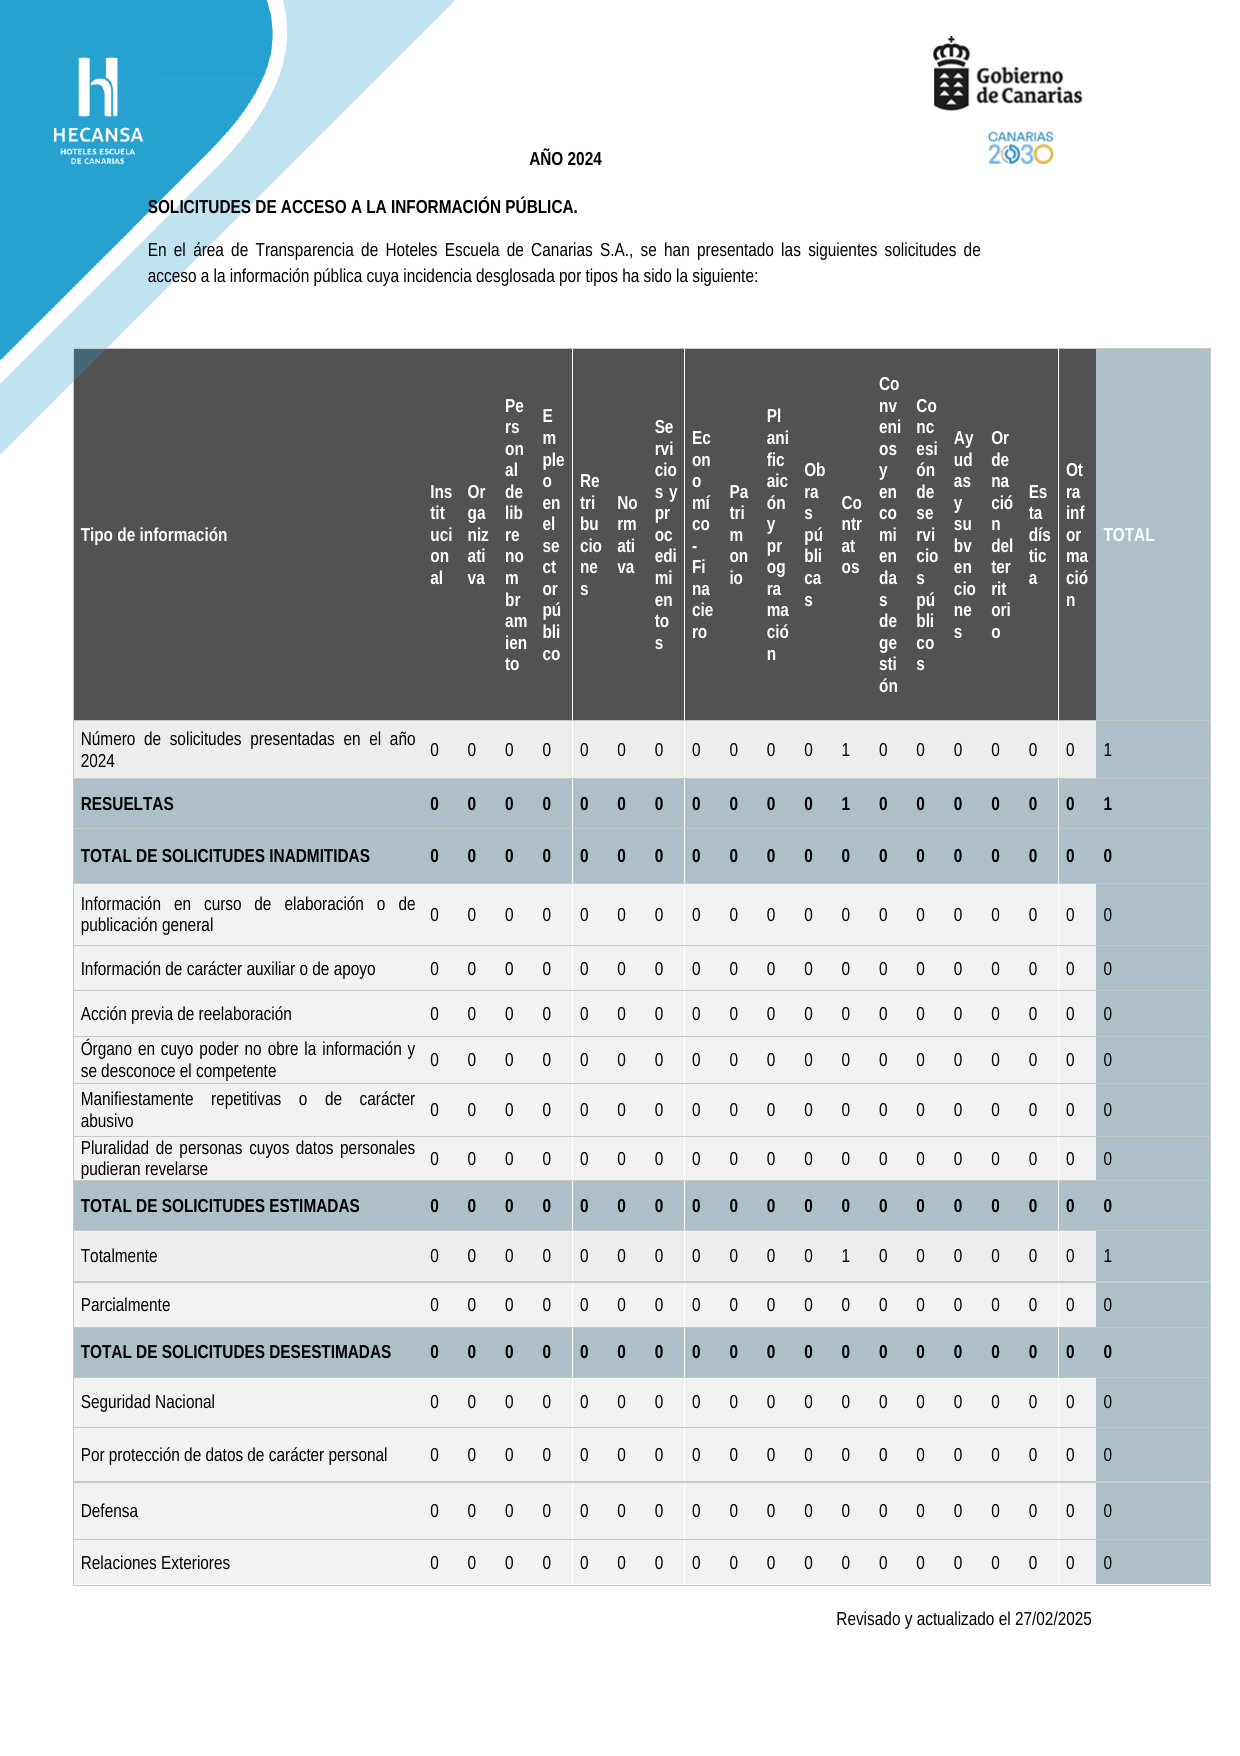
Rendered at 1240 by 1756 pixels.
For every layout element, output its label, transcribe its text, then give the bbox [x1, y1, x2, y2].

table_cell 0 [759, 1084, 797, 1136]
table_cell 0 [722, 1037, 759, 1083]
table_cell 0 [872, 1378, 909, 1427]
table_cell 0 [797, 1428, 834, 1481]
table_cell 0 [984, 1283, 1021, 1327]
table_header Retribuciones [573, 349, 610, 720]
table_cell 0 [909, 991, 946, 1036]
table_cell 0 [685, 721, 722, 778]
table_cell 0 [685, 1483, 722, 1539]
table_cell 0 [1096, 1483, 1210, 1539]
table_cell 0 [797, 946, 834, 990]
table_cell 0 [797, 1231, 834, 1281]
table_cell 0 [909, 946, 946, 990]
table_cell 0 [984, 721, 1021, 778]
table_cell 0 [909, 1328, 946, 1377]
table_cell 0 [1059, 1540, 1096, 1584]
table_cell 0 [460, 946, 498, 990]
table_cell 0 [797, 1483, 834, 1539]
table_cell 0 [1096, 1137, 1210, 1180]
table_cell 0 [872, 1181, 909, 1230]
table_cell 0 [610, 1428, 647, 1481]
table_cell 0 [946, 829, 984, 883]
table_cell 0 [573, 1283, 610, 1327]
table_cell 0 [535, 946, 572, 990]
table_cell 0 [1021, 829, 1058, 883]
table_header Convenios y encomiendas de gestión [872, 349, 909, 720]
table_cell 0 [797, 1283, 834, 1327]
table_cell 0 [423, 1283, 460, 1327]
table_cell 0 [1021, 721, 1058, 778]
table_cell 0 [984, 1483, 1021, 1539]
table_cell 0 [498, 1037, 535, 1083]
table_cell 0 [946, 779, 984, 828]
table_cell 0 [423, 1137, 460, 1180]
table_cell 0 [722, 1378, 759, 1427]
table_cell 0 [423, 1540, 460, 1584]
table_cell 0 [535, 991, 572, 1036]
table_cell 0 [1021, 1137, 1058, 1180]
table_cell 0 [498, 946, 535, 990]
text AÑO 2024 [287, 148, 983, 169]
table_cell 0 [1059, 721, 1096, 778]
table_cell 0 [759, 779, 797, 828]
table_cell 0 [535, 1231, 572, 1281]
table_header Personal de libre nombramiento [498, 349, 535, 720]
table_cell 0 [984, 1540, 1021, 1584]
table_header Normativa [610, 349, 647, 720]
table_header Ayudas y subvenciones [946, 349, 984, 720]
table_cell 0 [573, 1137, 610, 1180]
table_cell Manifiestamente repetitivas o de carácter abusivo [74, 1084, 423, 1136]
table_cell 0 [685, 829, 722, 883]
table_cell 0 [1059, 1231, 1096, 1281]
table_cell 0 [460, 721, 498, 778]
table_cell 0 [610, 829, 647, 883]
table_cell 0 [797, 884, 834, 945]
table_cell 0 [872, 1328, 909, 1377]
table_cell 0 [946, 1540, 984, 1584]
table_cell 0 [1096, 1037, 1210, 1083]
table_cell 0 [685, 1378, 722, 1427]
table_cell 0 [647, 1084, 684, 1136]
table_cell 0 [647, 1231, 684, 1281]
table_cell 0 [759, 1428, 797, 1481]
table_cell 0 [909, 1037, 946, 1083]
table_cell 0 [1059, 1137, 1096, 1180]
table_header Institucional [423, 349, 460, 720]
table_cell 0 [797, 1328, 834, 1377]
table_header Organizativa [460, 349, 498, 720]
table_cell 0 [685, 1283, 722, 1327]
table_cell 0 [460, 829, 498, 883]
table_cell 0 [573, 1483, 610, 1539]
table_cell 0 [984, 1137, 1021, 1180]
table_cell 0 [685, 1428, 722, 1481]
table_header Obras públicas [797, 349, 834, 720]
table_cell 0 [984, 1181, 1021, 1230]
table_cell 0 [1059, 1181, 1096, 1230]
table_cell 0 [498, 1231, 535, 1281]
table_cell 0 [797, 1181, 834, 1230]
table_cell 0 [423, 1428, 460, 1481]
table_cell 0 [498, 1540, 535, 1584]
table_cell 0 [573, 884, 610, 945]
table_cell 0 [984, 884, 1021, 945]
table_cell 0 [573, 991, 610, 1036]
table_cell 0 [872, 1540, 909, 1584]
table_cell 0 [1059, 991, 1096, 1036]
table_header Economíco- Finaciero [685, 349, 722, 720]
table_cell 0 [722, 1181, 759, 1230]
table_cell 0 [946, 1483, 984, 1539]
table_header Planificaicón y programación [759, 349, 797, 720]
table_cell 0 [1021, 1483, 1058, 1539]
table_cell 0 [535, 884, 572, 945]
table_cell 0 [984, 1084, 1021, 1136]
table_cell 0 [498, 1181, 535, 1230]
table_cell 0 [573, 779, 610, 828]
table_cell 0 [722, 991, 759, 1036]
table_cell 0 [423, 1483, 460, 1539]
table_cell 0 [647, 1137, 684, 1180]
table_cell 0 [834, 1137, 872, 1180]
table_cell 0 [909, 1483, 946, 1539]
table_header Empleo en el sector público [535, 349, 572, 720]
table_cell 0 [759, 1283, 797, 1327]
table_cell 0 [722, 946, 759, 990]
table_cell 0 [872, 1428, 909, 1481]
table_cell 0 [797, 721, 834, 778]
table_cell 0 [460, 1378, 498, 1427]
table_cell 0 [797, 1137, 834, 1180]
table_cell 0 [946, 1283, 984, 1327]
table_cell 0 [460, 1428, 498, 1481]
table_cell 1 [834, 721, 872, 778]
table_cell 0 [946, 1328, 984, 1377]
table_cell 0 [535, 1540, 572, 1584]
table_cell Seguridad Nacional [74, 1378, 423, 1427]
table_cell 0 [946, 1378, 984, 1427]
table_cell 1 [1096, 779, 1210, 828]
table_cell 0 [797, 1378, 834, 1427]
table_cell Por protección de datos de carácter personal [74, 1428, 423, 1481]
table_cell 0 [685, 1328, 722, 1377]
table_cell 0 [647, 1181, 684, 1230]
table_cell 0 [647, 1540, 684, 1584]
table_cell 0 [423, 1037, 460, 1083]
table_cell Totalmente [74, 1231, 423, 1281]
table_cell 0 [984, 1428, 1021, 1481]
table_cell Información de carácter auxiliar o de apoyo [74, 946, 423, 990]
table_cell 0 [423, 991, 460, 1036]
table_cell 0 [460, 991, 498, 1036]
table_cell 0 [423, 1181, 460, 1230]
table_cell 0 [834, 1540, 872, 1584]
table_cell 0 [685, 1540, 722, 1584]
table_cell 0 [722, 884, 759, 945]
table_cell 0 [1021, 1283, 1058, 1327]
table_cell 0 [535, 1137, 572, 1180]
table_cell 0 [573, 1540, 610, 1584]
table_cell 0 [1021, 779, 1058, 828]
table_cell 0 [647, 779, 684, 828]
table_cell 0 [685, 1181, 722, 1230]
table_cell 0 [423, 884, 460, 945]
table_cell 0 [834, 1378, 872, 1427]
table_cell Defensa [74, 1483, 423, 1539]
table_cell 0 [460, 1181, 498, 1230]
table_cell 0 [759, 1540, 797, 1584]
table_cell 1 [1096, 721, 1210, 778]
table_cell 0 [1021, 1540, 1058, 1584]
table_cell 0 [1059, 1283, 1096, 1327]
table_cell 0 [909, 1137, 946, 1180]
table_cell 0 [647, 884, 684, 945]
table_cell 0 [460, 1037, 498, 1083]
table_cell 0 [535, 1283, 572, 1327]
table_cell 0 [685, 779, 722, 828]
table_cell 0 [1021, 1428, 1058, 1481]
table_cell 0 [460, 1328, 498, 1377]
table_cell 0 [610, 1181, 647, 1230]
table_cell 0 [460, 884, 498, 945]
table_cell 0 [834, 884, 872, 945]
table_cell Acción previa de reelaboración [74, 991, 423, 1036]
table_cell 0 [647, 1378, 684, 1427]
table_cell 0 [834, 1037, 872, 1083]
table_cell 0 [1096, 1378, 1210, 1427]
table_cell 0 [759, 1231, 797, 1281]
table_cell 0 [610, 721, 647, 778]
table_cell 0 [423, 946, 460, 990]
table_cell 0 [647, 829, 684, 883]
table_cell 0 [1096, 946, 1210, 990]
table_cell 0 [946, 991, 984, 1036]
table_cell 0 [1059, 1428, 1096, 1481]
text SOLICITUDES DE ACCESO A LA INFORMACIÓN PÚBLICA. [238, 196, 1092, 218]
table_cell 0 [722, 1428, 759, 1481]
table_cell 0 [759, 1483, 797, 1539]
table_cell 0 [909, 1231, 946, 1281]
table_cell 0 [573, 1181, 610, 1230]
table_cell 0 [460, 1231, 498, 1281]
table_cell 0 [872, 991, 909, 1036]
table_cell 0 [535, 1378, 572, 1427]
table_cell 0 [610, 779, 647, 828]
table_cell 0 [909, 1378, 946, 1427]
table_cell 0 [1021, 1378, 1058, 1427]
table_cell 0 [1096, 829, 1210, 883]
table_cell 0 [573, 1037, 610, 1083]
table_cell 0 [1021, 991, 1058, 1036]
table_cell 0 [647, 721, 684, 778]
table_cell 0 [722, 1283, 759, 1327]
table_cell 0 [872, 946, 909, 990]
table_cell 0 [498, 884, 535, 945]
table_cell TOTAL DE SOLICITUDES INADMITIDAS [74, 829, 423, 883]
table_cell 0 [946, 1181, 984, 1230]
table_cell 0 [834, 991, 872, 1036]
table_cell 0 [909, 779, 946, 828]
text [193, 148, 233, 169]
table_cell 0 [1059, 1037, 1096, 1083]
text En el área de Transparencia de Hoteles Escuela de Canarias S.A., se han presentado las siguientes solicitudes de acceso a la información pública cuya incidencia desglosada por tipos ha sido la siguiente: [169, 239, 983, 287]
table_cell 0 [685, 1037, 722, 1083]
table_cell 0 [423, 779, 460, 828]
table_cell 0 [909, 1084, 946, 1136]
table_cell 0 [759, 884, 797, 945]
table_cell 0 [759, 991, 797, 1036]
table_cell 0 [872, 829, 909, 883]
table_cell 0 [1096, 884, 1210, 945]
table_cell 0 [1021, 1084, 1058, 1136]
table_cell 0 [498, 991, 535, 1036]
table_header Ordenación del territorio [984, 349, 1021, 720]
table_cell Pluralidad de personas cuyos datos personales pudieran revelarse [74, 1137, 423, 1180]
table_cell Información en curso de elaboración o de publicación general [74, 884, 423, 945]
table_cell 0 [1096, 1328, 1210, 1377]
table_cell 0 [872, 1137, 909, 1180]
table_cell 0 [1021, 946, 1058, 990]
table_cell 0 [872, 1231, 909, 1281]
table_cell 0 [685, 1084, 722, 1136]
table_cell 0 [647, 1483, 684, 1539]
table_cell 0 [1096, 1540, 1210, 1584]
table_cell 0 [647, 1328, 684, 1377]
table_cell 0 [834, 1283, 872, 1327]
table_cell 0 [423, 721, 460, 778]
table_cell 0 [610, 1483, 647, 1539]
table_cell 0 [984, 1328, 1021, 1377]
table_cell 0 [535, 1037, 572, 1083]
table_cell 0 [647, 1283, 684, 1327]
table_cell 0 [946, 1037, 984, 1083]
table_cell 0 [535, 1084, 572, 1136]
table_cell 0 [610, 991, 647, 1036]
table_header Servicios y procedimientos [647, 349, 684, 720]
table_cell 0 [535, 1483, 572, 1539]
table_cell 0 [1096, 1181, 1210, 1230]
table_cell 0 [722, 829, 759, 883]
table_cell 0 [909, 884, 946, 945]
table_cell 0 [1021, 1181, 1058, 1230]
table_cell 0 [834, 829, 872, 883]
table_cell 0 [1059, 884, 1096, 945]
table_cell TOTAL DE SOLICITUDES DESESTIMADAS [74, 1328, 423, 1377]
table_cell 0 [759, 946, 797, 990]
table_cell 0 [573, 721, 610, 778]
table_cell 0 [610, 1084, 647, 1136]
table_cell Relaciones Exteriores [74, 1540, 423, 1584]
table_header Concesión de servicios públicos [909, 349, 946, 720]
table_cell 0 [535, 829, 572, 883]
table_cell 0 [759, 829, 797, 883]
table_cell 0 [909, 1428, 946, 1481]
table_cell 0 [535, 1428, 572, 1481]
table_cell 0 [573, 1378, 610, 1427]
table_header Contratos [834, 349, 872, 720]
table_cell 0 [984, 1378, 1021, 1427]
table_cell 0 [872, 779, 909, 828]
table_cell 0 [834, 1181, 872, 1230]
table_cell 0 [946, 721, 984, 778]
table_cell 0 [759, 1378, 797, 1427]
table_cell 0 [759, 1037, 797, 1083]
table_cell 0 [460, 779, 498, 828]
table_cell 0 [722, 1328, 759, 1377]
table_cell 0 [498, 1137, 535, 1180]
table_cell 0 [573, 1328, 610, 1377]
table_cell 0 [984, 991, 1021, 1036]
table_cell 0 [834, 1328, 872, 1377]
table_cell 0 [423, 1084, 460, 1136]
table_cell 0 [1021, 1037, 1058, 1083]
table_cell 0 [722, 779, 759, 828]
table_cell 0 [909, 829, 946, 883]
table_header Patrimonio [722, 349, 759, 720]
table_cell 0 [1059, 1378, 1096, 1427]
table_cell RESUELTAS [74, 779, 423, 828]
table_cell 0 [498, 1378, 535, 1427]
table_cell 0 [872, 721, 909, 778]
table_cell 0 [1059, 1483, 1096, 1539]
table_cell 0 [535, 1328, 572, 1377]
table_cell 0 [872, 1483, 909, 1539]
table_header Tipo de información [74, 349, 423, 720]
table_cell 0 [460, 1137, 498, 1180]
table_cell 0 [498, 1483, 535, 1539]
table_cell 0 [1096, 991, 1210, 1036]
table_cell 0 [610, 1037, 647, 1083]
table_cell 0 [797, 1037, 834, 1083]
table_cell 0 [797, 1540, 834, 1584]
table_cell 0 [685, 1137, 722, 1180]
table_cell 0 [460, 1283, 498, 1327]
table_cell 0 [834, 946, 872, 990]
table_cell 0 [535, 721, 572, 778]
table_cell 0 [610, 946, 647, 990]
table_cell 0 [610, 1540, 647, 1584]
table_cell 0 [423, 829, 460, 883]
table_cell 0 [1021, 1231, 1058, 1281]
table_cell 0 [498, 779, 535, 828]
table_cell 0 [946, 884, 984, 945]
table_cell 0 [722, 1137, 759, 1180]
table_cell TOTAL DE SOLICITUDES ESTIMADAS [74, 1181, 423, 1230]
table_cell 0 [610, 1328, 647, 1377]
table_cell 0 [872, 1283, 909, 1327]
table_cell 0 [498, 1428, 535, 1481]
table_cell 0 [1096, 1283, 1210, 1327]
table_cell 0 [1021, 1328, 1058, 1377]
table_cell 0 [423, 1231, 460, 1281]
table_cell 0 [498, 829, 535, 883]
table_cell 0 [984, 1231, 1021, 1281]
table_cell 0 [946, 1231, 984, 1281]
table_cell 0 [984, 829, 1021, 883]
table_cell 0 [647, 1428, 684, 1481]
table_cell 0 [685, 946, 722, 990]
table_cell 0 [909, 1283, 946, 1327]
table_cell 0 [834, 1483, 872, 1539]
table_cell 1 [834, 1231, 872, 1281]
table_header Estadística [1021, 349, 1058, 720]
table_cell 0 [722, 721, 759, 778]
table_cell 0 [610, 1283, 647, 1327]
table_cell 0 [610, 1378, 647, 1427]
table_cell 0 [1059, 1328, 1096, 1377]
table_cell 0 [872, 1037, 909, 1083]
table_cell 0 [722, 1540, 759, 1584]
table_cell 0 [1096, 1428, 1210, 1481]
table_cell 0 [797, 829, 834, 883]
table_cell 0 [498, 1283, 535, 1327]
table_cell 0 [984, 1037, 1021, 1083]
table_cell 0 [759, 1181, 797, 1230]
table_cell 0 [1059, 779, 1096, 828]
table_cell Órgano en cuyo poder no obre la información y se desconoce el competente [74, 1037, 423, 1083]
table_header Otra información [1059, 349, 1096, 720]
table_cell 0 [610, 1231, 647, 1281]
table_cell 0 [647, 1037, 684, 1083]
table_cell Parcialmente [74, 1283, 423, 1327]
table_cell 0 [573, 829, 610, 883]
table_cell 0 [573, 946, 610, 990]
table_cell 0 [872, 884, 909, 945]
table_cell 0 [498, 721, 535, 778]
table_cell 0 [498, 1328, 535, 1377]
table_cell Número de solicitudes presentadas en el año 2024 [74, 721, 423, 778]
table_cell 1 [834, 779, 872, 828]
table_cell 0 [610, 884, 647, 945]
table_header TOTAL [1096, 349, 1210, 720]
table_cell 0 [722, 1084, 759, 1136]
table_cell 0 [946, 1084, 984, 1136]
table_cell 0 [797, 991, 834, 1036]
table_cell 0 [423, 1378, 460, 1427]
table_cell 0 [1021, 884, 1058, 945]
table_cell 0 [685, 884, 722, 945]
table_cell 0 [759, 1137, 797, 1180]
table_cell 0 [722, 1231, 759, 1281]
table_cell 0 [647, 991, 684, 1036]
table_cell 0 [460, 1540, 498, 1584]
table_cell 0 [460, 1084, 498, 1136]
table_cell 0 [909, 721, 946, 778]
table_cell 0 [722, 1483, 759, 1539]
table_cell 0 [909, 1540, 946, 1584]
table_cell 0 [573, 1231, 610, 1281]
table_cell 0 [685, 991, 722, 1036]
table_cell 0 [946, 1428, 984, 1481]
table_cell 0 [909, 1181, 946, 1230]
table_cell 0 [498, 1084, 535, 1136]
table_cell 0 [946, 1137, 984, 1180]
table_cell 0 [535, 1181, 572, 1230]
table_cell 0 [573, 1428, 610, 1481]
table_cell 0 [685, 1231, 722, 1281]
table_cell 0 [1059, 1084, 1096, 1136]
table_cell 0 [797, 1084, 834, 1136]
table_cell 0 [535, 779, 572, 828]
table_cell 0 [1096, 1084, 1210, 1136]
table_cell 0 [834, 1084, 872, 1136]
table_cell 0 [834, 1428, 872, 1481]
table_cell 0 [872, 1084, 909, 1136]
table_cell 0 [1059, 829, 1096, 883]
table_cell 0 [573, 1084, 610, 1136]
table_cell 0 [647, 946, 684, 990]
table_cell 0 [797, 779, 834, 828]
table_cell 0 [984, 779, 1021, 828]
table_cell 0 [946, 946, 984, 990]
table_cell 0 [759, 1328, 797, 1377]
table_cell 1 [1096, 1231, 1210, 1281]
table_cell 0 [423, 1328, 460, 1377]
table_cell 0 [759, 721, 797, 778]
table_cell 0 [1059, 946, 1096, 990]
table_cell 0 [460, 1483, 498, 1539]
table_cell 0 [984, 946, 1021, 990]
table_cell 0 [610, 1137, 647, 1180]
